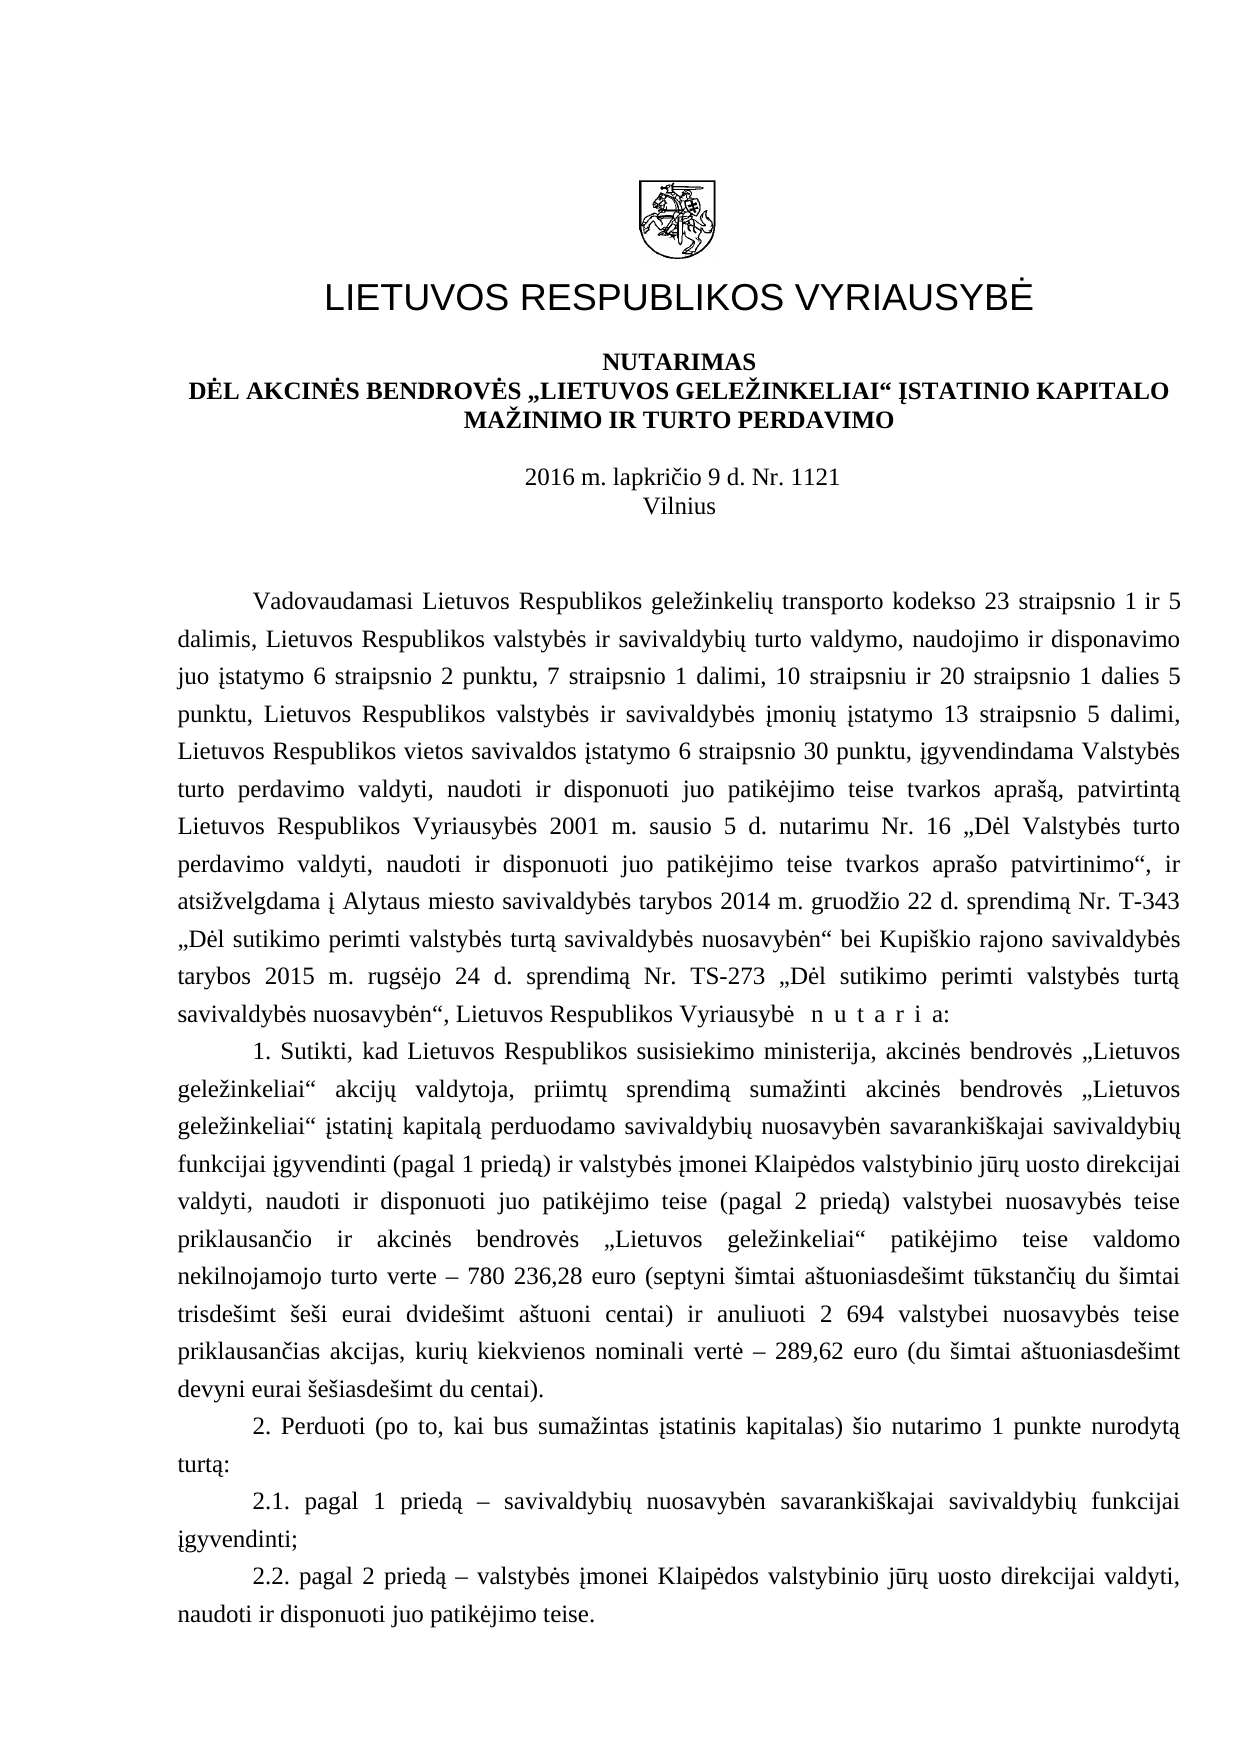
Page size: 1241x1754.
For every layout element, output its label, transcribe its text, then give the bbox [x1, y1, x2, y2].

text Vilnius [177, 491, 1181, 520]
text nutarimas [177, 347, 1181, 376]
text 2016 m. lapkričio 9 d. Nr. 1121 [177, 462, 1181, 491]
text 2.2. pagal 2 priedą – valstybės įmonei Klaipėdos valstybinio jūrų uosto direkcijai valdyti, naudoti ir disponuoti juo patikėjimo teise. [177, 1552, 1181, 1627]
text DĖL AKCINĖS BENDROVĖS „LIETUVOS GELEŽINKELIAI“ ĮSTATINIO KAPITALO MAŽINIMO IR TURTO PERDAVIMO [177, 376, 1181, 434]
text Lietuvos Respublikos Vyriausybė [177, 276, 1181, 319]
text 1. Sutikti, kad Lietuvos Respublikos susisiekimo ministerija, akcinės bendrovės „Lietuvos geležinkeliai“ akcijų valdytoja, priimtų sprendimą sumažinti akcinės bendrovės „Lietuvos geležinkeliai“ įstatinį kapitalą perduodamo savivaldybių nuosavybėn savarankiškajai savivaldybių funkcijai įgyvendinti (pagal 1 priedą) ir valstybės įmonei Klaipėdos valstybinio jūrų uosto direkcijai valdyti, naudoti ir disponuoti juo patikėjimo teise (pagal 2 priedą) valstybei nuosavybės teise priklausančio ir akcinės bendrovės „Lietuvos geležinkeliai“ patikėjimo teise valdomo nekilnojamojo turto verte – 780 236,28 euro (septyni šimtai aštuoniasdešimt tūkstančių du šimtai trisdešimt šeši eurai dvidešimt aštuoni centai) ir anuliuoti 2 694 valstybei nuosavybės teise priklausančias akcijas, kurių kiekvienos nominali vertė – 289,62 euro (du šimtai aštuoniasdešimt devyni eurai šešiasdešimt du centai). [177, 1027, 1181, 1402]
text Vadovaudamasi Lietuvos Respublikos geležinkelių transporto kodekso 23 straipsnio 1 ir 5 dalimis, Lietuvos Respublikos valstybės ir savivaldybių turto valdymo, naudojimo ir disponavimo juo įstatymo 6 straipsnio 2 punktu, 7 straipsnio 1 dalimi, 10 straipsniu ir 20 straipsnio 1 dalies 5 punktu, Lietuvos Respublikos valstybės ir savivaldybės įmonių įstatymo 13 straipsnio 5 dalimi, Lietuvos Respublikos vietos savivaldos įstatymo 6 straipsnio 30 punktu, įgyvendindama Valstybės turto perdavimo valdyti, naudoti ir disponuoti juo patikėjimo teise tvarkos aprašą, patvirtintą Lietuvos Respublikos Vyriausybės 2001 m. sausio 5 d. nutarimu Nr. 16 „Dėl Valstybės turto perdavimo valdyti, naudoti ir disponuoti juo patikėjimo teise tvarkos aprašo patvirtinimo“, ir atsižvelgdama į Alytaus miesto savivaldybės tarybos 2014 m. gruodžio 22 d. sprendimą Nr. T-343 „Dėl sutikimo perimti valstybės turtą savivaldybės nuosavybėn“ bei Kupiškio rajono savivaldybės tarybos 2015 m. rugsėjo 24 d. sprendimą Nr. TS-273 „Dėl sutikimo perimti valstybės turtą savivaldybės nuosavybėn“, Lietuvos Respublikos Vyriausybė nutaria: [177, 577, 1181, 1027]
text 2. Perduoti (po to, kai bus sumažintas įstatinis kapitalas) šio nutarimo 1 punkte nurodytą turtą: [177, 1402, 1181, 1477]
text 2.1. pagal 1 priedą – savivaldybių nuosavybėn savarankiškajai savivaldybių funkcijai įgyvendinti; [177, 1477, 1181, 1552]
